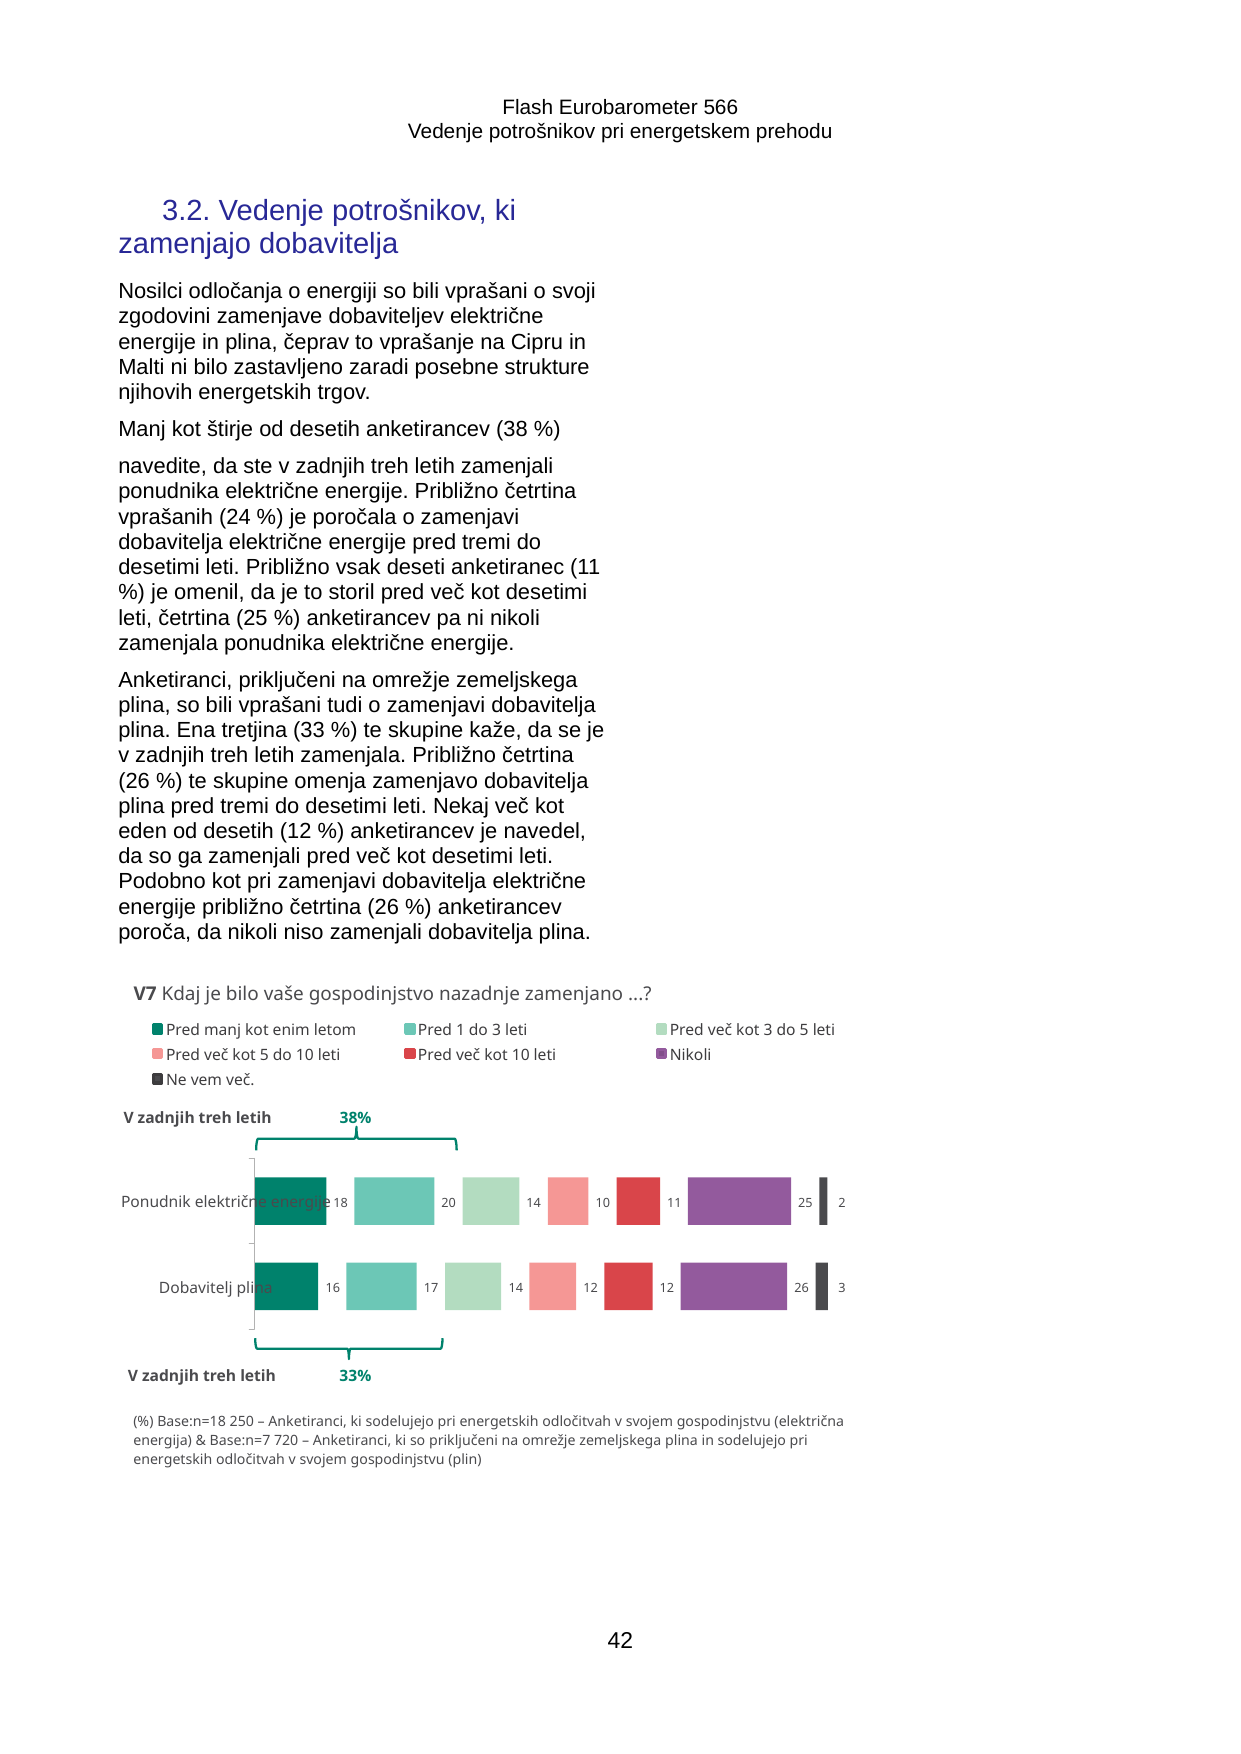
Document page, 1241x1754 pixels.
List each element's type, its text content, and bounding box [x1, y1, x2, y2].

text Nosilci odločanja o energiji so bili vprašani o svoji zgodovini zamenjave dobaviteljev električne energije in plina, čeprav to vprašanje na Cipru in Malti ni bilo zastavljeno zaradi posebne strukture njihovih energetskih trgov. [118, 278, 605, 404]
text Manj kot štirje od desetih anketirancev (38 %) [118, 416, 605, 441]
subtitle 3.2. Vedenje potrošnikov, ki zamenjajo dobavitelja [118, 193, 605, 260]
text navedite, da ste v zadnjih treh letih zamenjali ponudnika električne energije. Približno četrtina vprašanih (24 %) je poročala o zamenjavi dobavitelja električne energije pred tremi do desetimi leti. Približno vsak deseti anketiranec (11 %) je omenil, da je to storil pred več kot desetimi leti, četrtina (25 %) anketirancev pa ni nikoli zamenjala ponudnika električne energije. [118, 453, 605, 655]
text Anketiranci, priključeni na omrežje zemeljskega plina, so bili vprašani tudi o zamenjavi dobavitelja plina. Ena tretjina (33 %) te skupine kaže, da se je v zadnjih treh letih zamenjala. Približno četrtina (26 %) te skupine omenja zamenjavo dobavitelja plina pred tremi do desetimi leti. Nekaj več kot eden od desetih (12 %) anketirancev je navedel, da so ga zamenjali pred več kot desetimi leti. Podobno kot pri zamenjavi dobavitelja električne energije približno četrtina (26 %) anketirancev poroča, da nikoli niso zamenjali dobavitelja plina. [118, 667, 605, 944]
